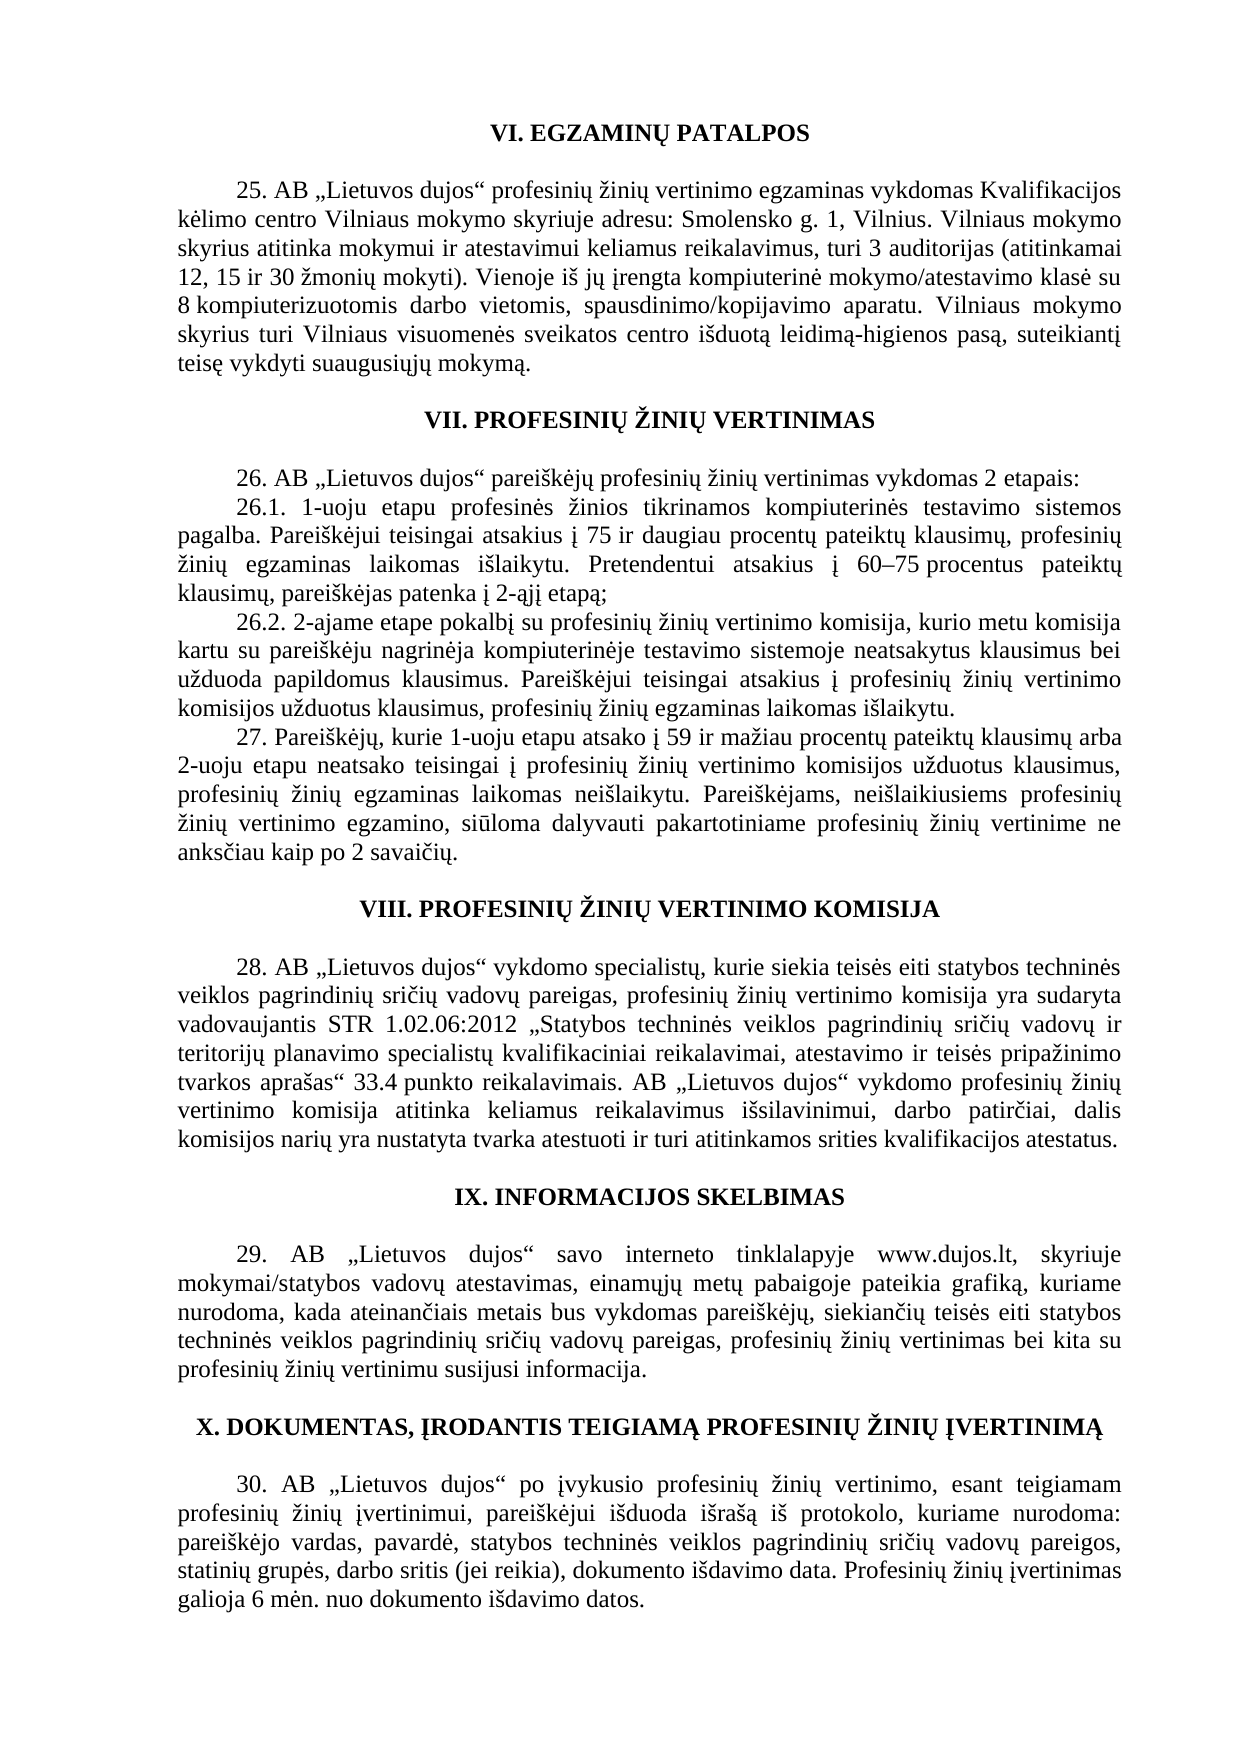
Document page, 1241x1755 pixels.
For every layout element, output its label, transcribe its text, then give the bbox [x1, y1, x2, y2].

text VI. EGZAMINŲ PATALPOS [177, 118, 1122, 147]
text 27. Pareiškėjų, kurie 1-uoju etapu atsako į 59 ir mažiau procentų pateiktų klausimų arba 2-uoju etapu neatsako teisingai į profesinių žinių vertinimo komisijos užduotus klausimus, profesinių žinių egzaminas laikomas neišlaikytu. Pareiškėjams, neišlaikiusiems profesinių žinių vertinimo egzamino, siūloma dalyvauti pakartotiniame profesinių žinių vertinime ne anksčiau kaip po 2 savaičių. [177, 722, 1122, 866]
text VIII. PROFESINIŲ ŽINIŲ VERTINIMO KOMISIJA [177, 894, 1122, 923]
text 30. AB „Lietuvos dujos“ po įvykusio profesinių žinių vertinimo, esant teigiamam profesinių žinių įvertinimui, pareiškėjui išduoda išrašą iš protokolo, kuriame nurodoma: pareiškėjo vardas, pavardė, statybos techninės veiklos pagrindinių sričių vadovų pareigos, statinių grupės, darbo sritis (jei reikia), dokumento išdavimo data. Profesinių žinių įvertinimas galioja 6 mėn. nuo dokumento išdavimo datos. [177, 1469, 1122, 1613]
text 26. AB „Lietuvos dujos“ pareiškėjų profesinių žinių vertinimas vykdomas 2 etapais: [177, 463, 1122, 492]
text 29. AB „Lietuvos dujos“ savo interneto tinklalapyje www.dujos.lt, skyriuje mokymai/statybos vadovų atestavimas, einamųjų metų pabaigoje pateikia grafiką, kuriame nurodoma, kada ateinančiais metais bus vykdomas pareiškėjų, siekiančių teisės eiti statybos techninės veiklos pagrindinių sričių vadovų pareigas, profesinių žinių vertinimas bei kita su profesinių žinių vertinimu susijusi informacija. [177, 1239, 1122, 1383]
text 26.1. 1-uoju etapu profesinės žinios tikrinamos kompiuterinės testavimo sistemos pagalba. Pareiškėjui teisingai atsakius į 75 ir daugiau procentų pateiktų klausimų, profesinių žinių egzaminas laikomas išlaikytu. Pretendentui atsakius į 60–75 procentus pateiktų klausimų, pareiškėjas patenka į 2-ąjį etapą; [177, 492, 1122, 607]
text VII. PROFESINIŲ ŽINIŲ VERTINIMAS [177, 406, 1122, 434]
text IX. INFORMACIJOS SKELBIMAS [177, 1182, 1122, 1211]
text X. DOKUMENTAS, ĮRODANTIS TEIGIAMĄ PROFESINIŲ ŽINIŲ ĮVERTINIMĄ [177, 1412, 1122, 1441]
text 28. AB „Lietuvos dujos“ vykdomo specialistų, kurie siekia teisės eiti statybos techninės veiklos pagrindinių sričių vadovų pareigas, profesinių žinių vertinimo komisija yra sudaryta vadovaujantis STR 1.02.06:2012 „Statybos techninės veiklos pagrindinių sričių vadovų ir teritorijų planavimo specialistų kvalifikaciniai reikalavimai, atestavimo ir teisės pripažinimo tvarkos aprašas“ 33.4 punkto reikalavimais. AB „Lietuvos dujos“ vykdomo profesinių žinių vertinimo komisija atitinka keliamus reikalavimus išsilavinimui, darbo patirčiai, dalis komisijos narių yra nustatyta tvarka atestuoti ir turi atitinkamos srities kvalifikacijos atestatus. [177, 952, 1122, 1153]
text 26.2. 2-ajame etape pokalbį su profesinių žinių vertinimo komisija, kurio metu komisija kartu su pareiškėju nagrinėja kompiuterinėje testavimo sistemoje neatsakytus klausimus bei užduoda papildomus klausimus. Pareiškėjui teisingai atsakius į profesinių žinių vertinimo komisijos užduotus klausimus, profesinių žinių egzaminas laikomas išlaikytu. [177, 607, 1122, 722]
text 25. AB „Lietuvos dujos“ profesinių žinių vertinimo egzaminas vykdomas Kvalifikacijos kėlimo centro Vilniaus mokymo skyriuje adresu: Smolensko g. 1, Vilnius. Vilniaus mokymo skyrius atitinka mokymui ir atestavimui keliamus reikalavimus, turi 3 auditorijas (atitinkamai 12, 15 ir 30 žmonių mokyti). Vienoje iš jų įrengta kompiuterinė mokymo/atestavimo klasė su 8 kompiuterizuotomis darbo vietomis, spausdinimo/kopijavimo aparatu. Vilniaus mokymo skyrius turi Vilniaus visuomenės sveikatos centro išduotą leidimą-higienos pasą, suteikiantį teisę vykdyti suaugusiųjų mokymą. [177, 176, 1122, 377]
